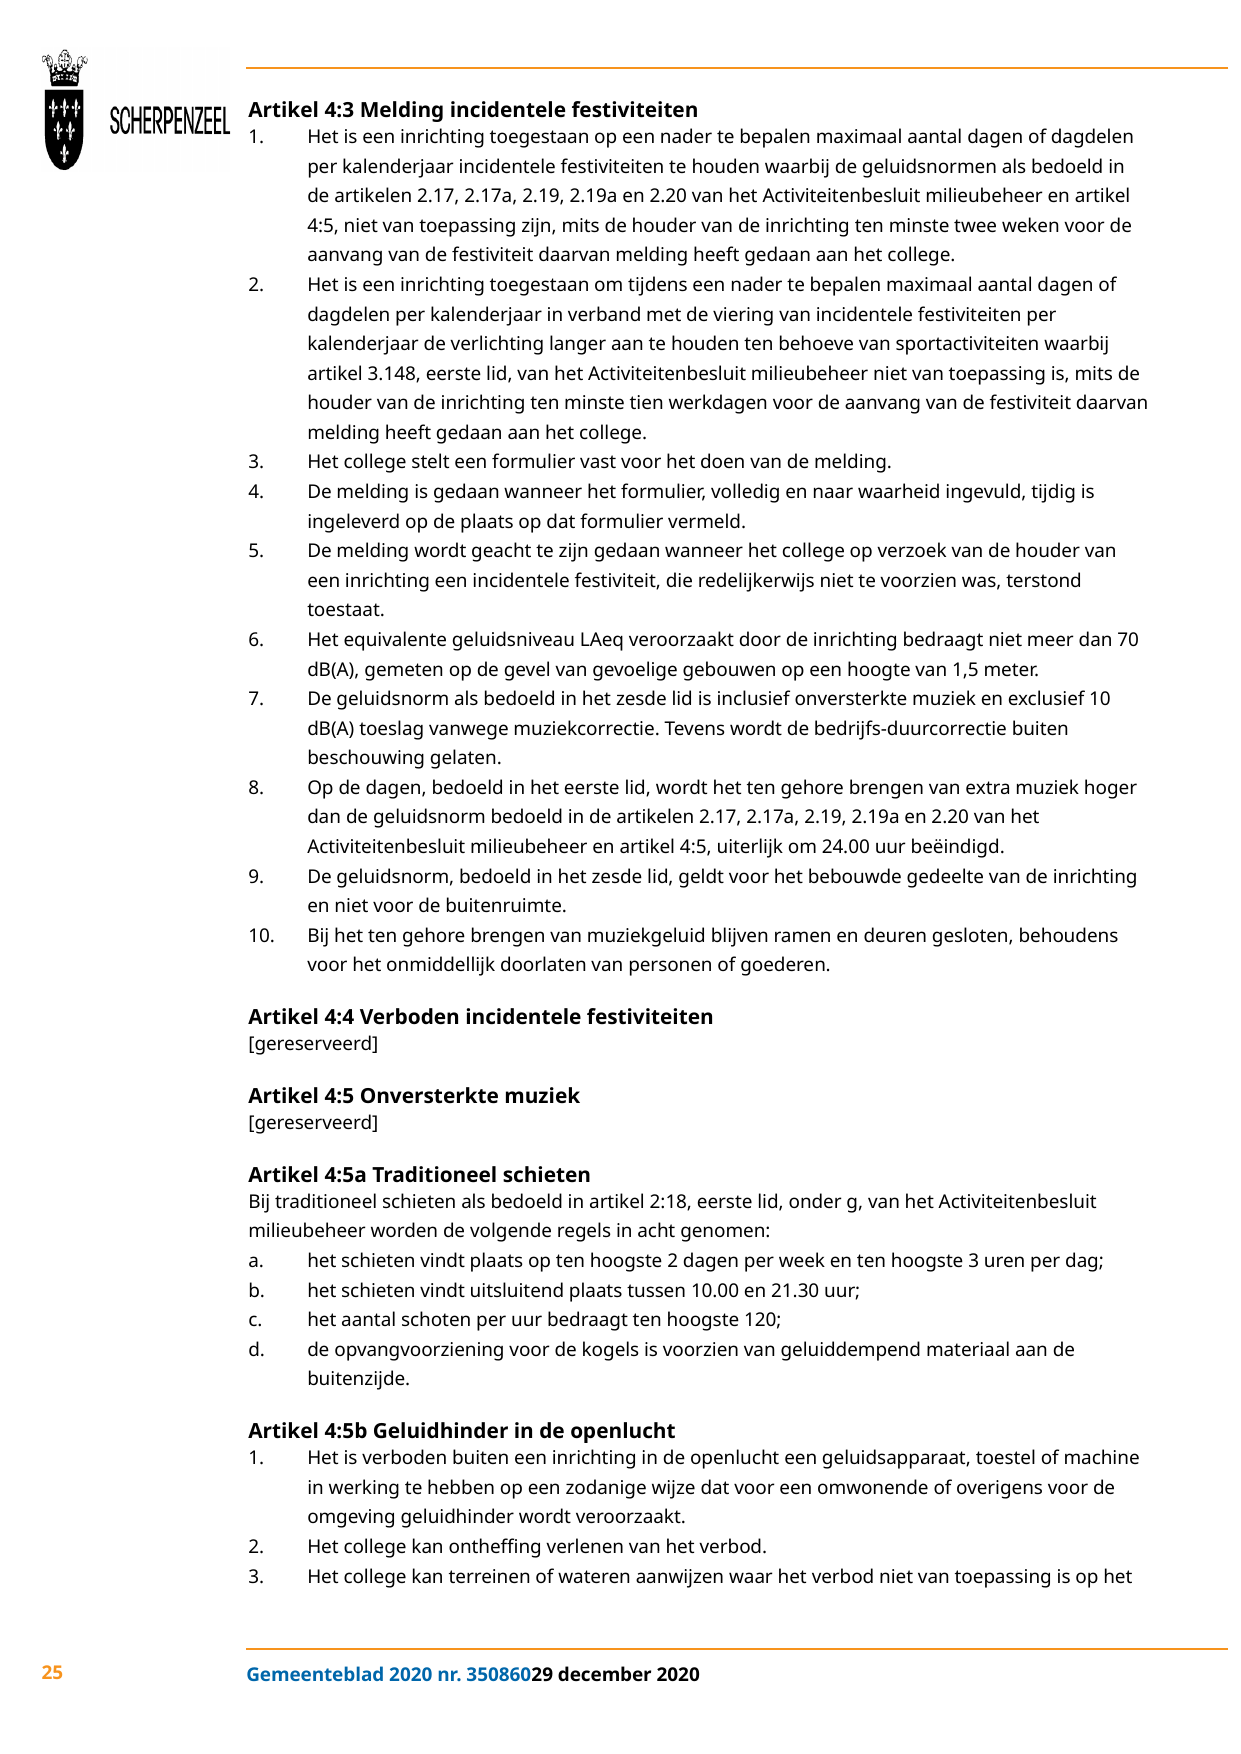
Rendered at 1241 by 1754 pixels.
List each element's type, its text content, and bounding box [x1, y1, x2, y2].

list Het is verboden buiten een inrichting in de openlucht een geluidsapparaat, toestel of machine in werking te hebben op een zodanige wijze dat voor een omwonende of overigens voor de omgeving geluidhinder wordt veroorzaakt. [248, 1444, 1152, 1529]
list het schieten vindt uitsluitend plaats tussen 10.00 en 21.30 uur; [248, 1277, 1152, 1303]
text [gereserveerd] [248, 1109, 1152, 1135]
list de opvangvoorziening voor de kogels is voorzien van geluiddempend materiaal aan de buitenzijde. [248, 1336, 1152, 1391]
list Het is een inrichting toegestaan op een nader te bepalen maximaal aantal dagen of dagdelen per kalenderjaar incidentele festiviteiten te houden waarbij de geluidsnormen als bedoeld in de artikelen 2.17, 2.17a, 2.19, 2.19a en 2.20 van het Activiteitenbesluit milieubeheer en artikel 4:5, niet van toepassing zijn, mits de houder van de inrichting ten minste twee weken voor de aanvang van de festiviteit daarvan melding heeft gedaan aan het college. [248, 123, 1152, 267]
list De geluidsnorm als bedoeld in het zesde lid is inclusief onversterkte muziek en exclusief 10 dB(A) toeslag vanwege muziekcorrectie. Tevens wordt de bedrijfs-duurcorrectie buiten beschouwing gelaten. [248, 685, 1152, 770]
text Artikel 4:4 Verboden incidentele festiviteiten [248, 1002, 1152, 1030]
list het schieten vindt plaats op ten hoogste 2 dagen per week en ten hoogste 3 uren per dag; [248, 1247, 1152, 1273]
picture [41, 47, 231, 172]
text Artikel 4:5 Onversterkte muziek [248, 1081, 1152, 1109]
list Op de dagen, bedoeld in het eerste lid, wordt het ten gehore brengen van extra muziek hoger dan de geluidsnorm bedoeld in de artikelen 2.17, 2.17a, 2.19, 2.19a en 2.20 van het Activiteitenbesluit milieubeheer en artikel 4:5, uiterlijk om 24.00 uur beëindigd. [248, 774, 1152, 859]
list Het college kan ontheffing verlenen van het verbod. [248, 1533, 1152, 1559]
text Bij traditioneel schieten als bedoeld in artikel 2:18, eerste lid, onder g, van het Activiteitenbesluit milieubeheer worden de volgende regels in acht genomen: [248, 1188, 1152, 1243]
text Artikel 4:3 Melding incidentele festiviteiten [248, 95, 1152, 123]
list Het is een inrichting toegestaan om tijdens een nader te bepalen maximaal aantal dagen of dagdelen per kalenderjaar in verband met de viering van incidentele festiviteiten per kalenderjaar de verlichting langer aan te houden ten behoeve van sportactiviteiten waarbij artikel 3.148, eerste lid, van het Activiteitenbesluit milieubeheer niet van toepassing is, mits de houder van de inrichting ten minste tien werkdagen voor de aanvang van de festiviteit daarvan melding heeft gedaan aan het college. [248, 271, 1152, 445]
text [gereserveerd] [248, 1030, 1152, 1056]
text Artikel 4:5b Geluidhinder in de openlucht [248, 1416, 1152, 1444]
list Het college stelt een formulier vast voor het doen van de melding. [248, 449, 1152, 474]
list De geluidsnorm, bedoeld in het zesde lid, geldt voor het bebouwde gedeelte van de inrichting en niet voor de buitenruimte. [248, 863, 1152, 918]
list Het college kan terreinen of wateren aanwijzen waar het verbod niet van toepassing is op het [248, 1563, 1152, 1588]
list het aantal schoten per uur bedraagt ten hoogste 120; [248, 1306, 1152, 1332]
list Het equivalente geluidsniveau LAeq veroorzaakt door de inrichting bedraagt niet meer dan 70 dB(A), gemeten op de gevel van gevoelige gebouwen op een hoogte van 1,5 meter. [248, 626, 1152, 681]
list Bij het ten gehore brengen van muziekgeluid blijven ramen en deuren gesloten, behoudens voor het onmiddellijk doorlaten van personen of goederen. [248, 922, 1152, 977]
text Artikel 4:5a Traditioneel schieten [248, 1160, 1152, 1188]
list De melding wordt geacht te zijn gedaan wanneer het college op verzoek van de houder van een inrichting een incidentele festiviteit, die redelijkerwijs niet te voorzien was, terstond toestaat. [248, 537, 1152, 622]
list De melding is gedaan wanneer het formulier, volledig en naar waarheid ingevuld, tijdig is ingeleverd op de plaats op dat formulier vermeld. [248, 478, 1152, 533]
